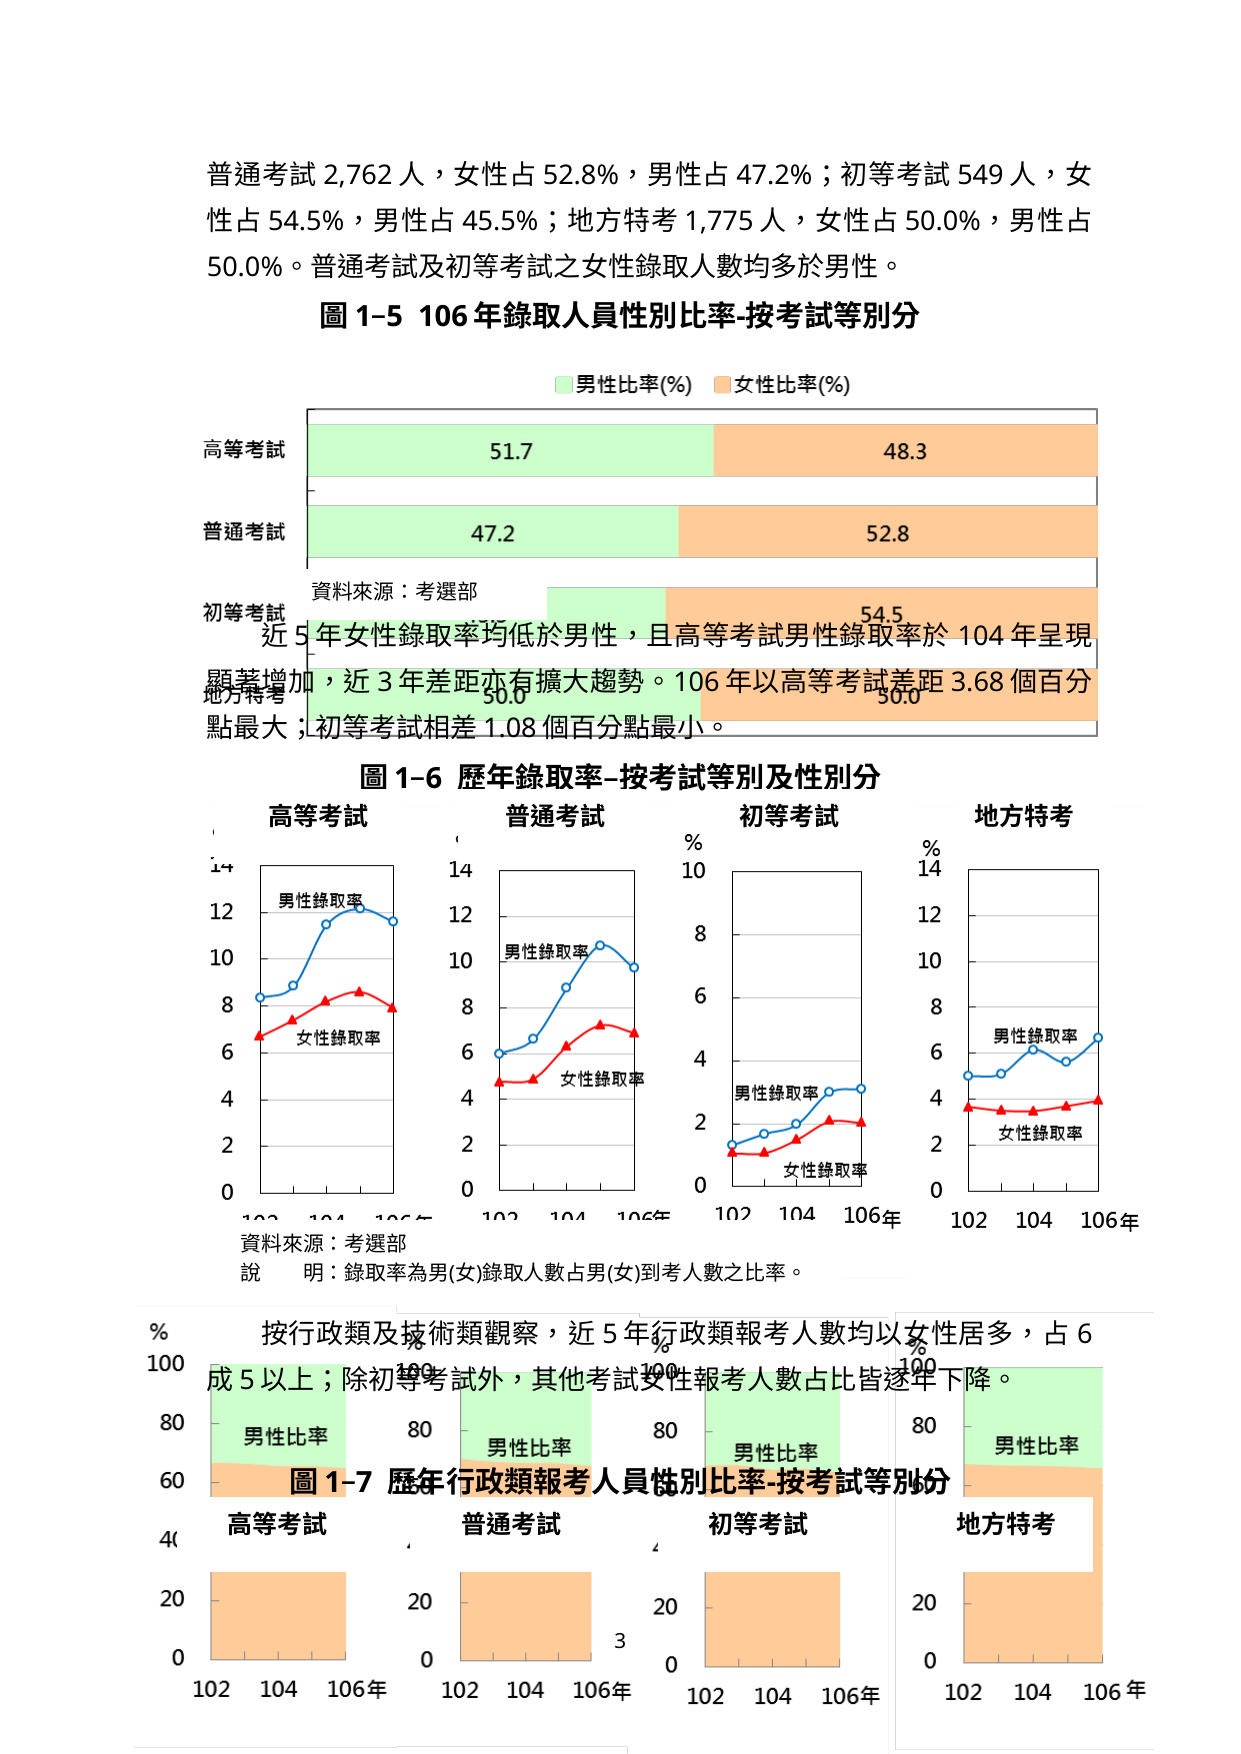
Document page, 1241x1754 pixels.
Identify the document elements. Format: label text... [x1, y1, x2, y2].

picture [463, 777, 473, 781]
picture [133, 1305, 1154, 1754]
text 資料來源：考選部 [240, 1228, 827, 1257]
text 初等考試 [673, 1505, 830, 1541]
picture [194, 352, 1112, 781]
text 圖1−7 歷年行政類報考人員性別比率-按考試等別分 [410, 1497, 598, 1572]
picture [559, 768, 563, 781]
picture [205, 802, 1147, 1285]
text 地方特考 [974, 797, 1096, 833]
text 普通考試2,762人，女性占52.8%，男性占47.2%；初等考試549人，女性占54.5%，男性占45.5%；地方特考1,775人，女性占50.0%，男性占50.0%。普通考試及初等考試之女性錄取人數均多於男性。 [207, 148, 1092, 285]
picture [627, 770, 643, 777]
text 普通考試 [425, 1505, 582, 1541]
picture [564, 770, 569, 779]
text 圖1−7 歷年行政類報考人員性別比率-按考試等別分 [177, 1497, 364, 1572]
text 高等考試 [192, 1505, 349, 1541]
text 高等考試 [229, 797, 386, 833]
picture [802, 772, 812, 781]
text 初等考試 [727, 797, 884, 833]
text 地方特考 [920, 1505, 1077, 1541]
text 圖1−7 歷年行政類報考人員性別比率-按考試等別分 [658, 1497, 845, 1572]
text 說 明：錄取率為男(女)錄取人數占男(女)到考人數之比率。 [240, 1257, 827, 1286]
text 資料來源：考選部 [311, 576, 532, 606]
text 圖1−5 106年錄取人員性別比率-按考試等別分 [148, 285, 1092, 337]
picture [364, 767, 383, 781]
text 普通考試 [473, 797, 630, 833]
text 圖1−7 歷年行政類報考人員性別比率-按考試等別分 [905, 1497, 1093, 1572]
text 圖1−6 歷年錄取率–按考試等別及性別分 [148, 747, 1111, 864]
